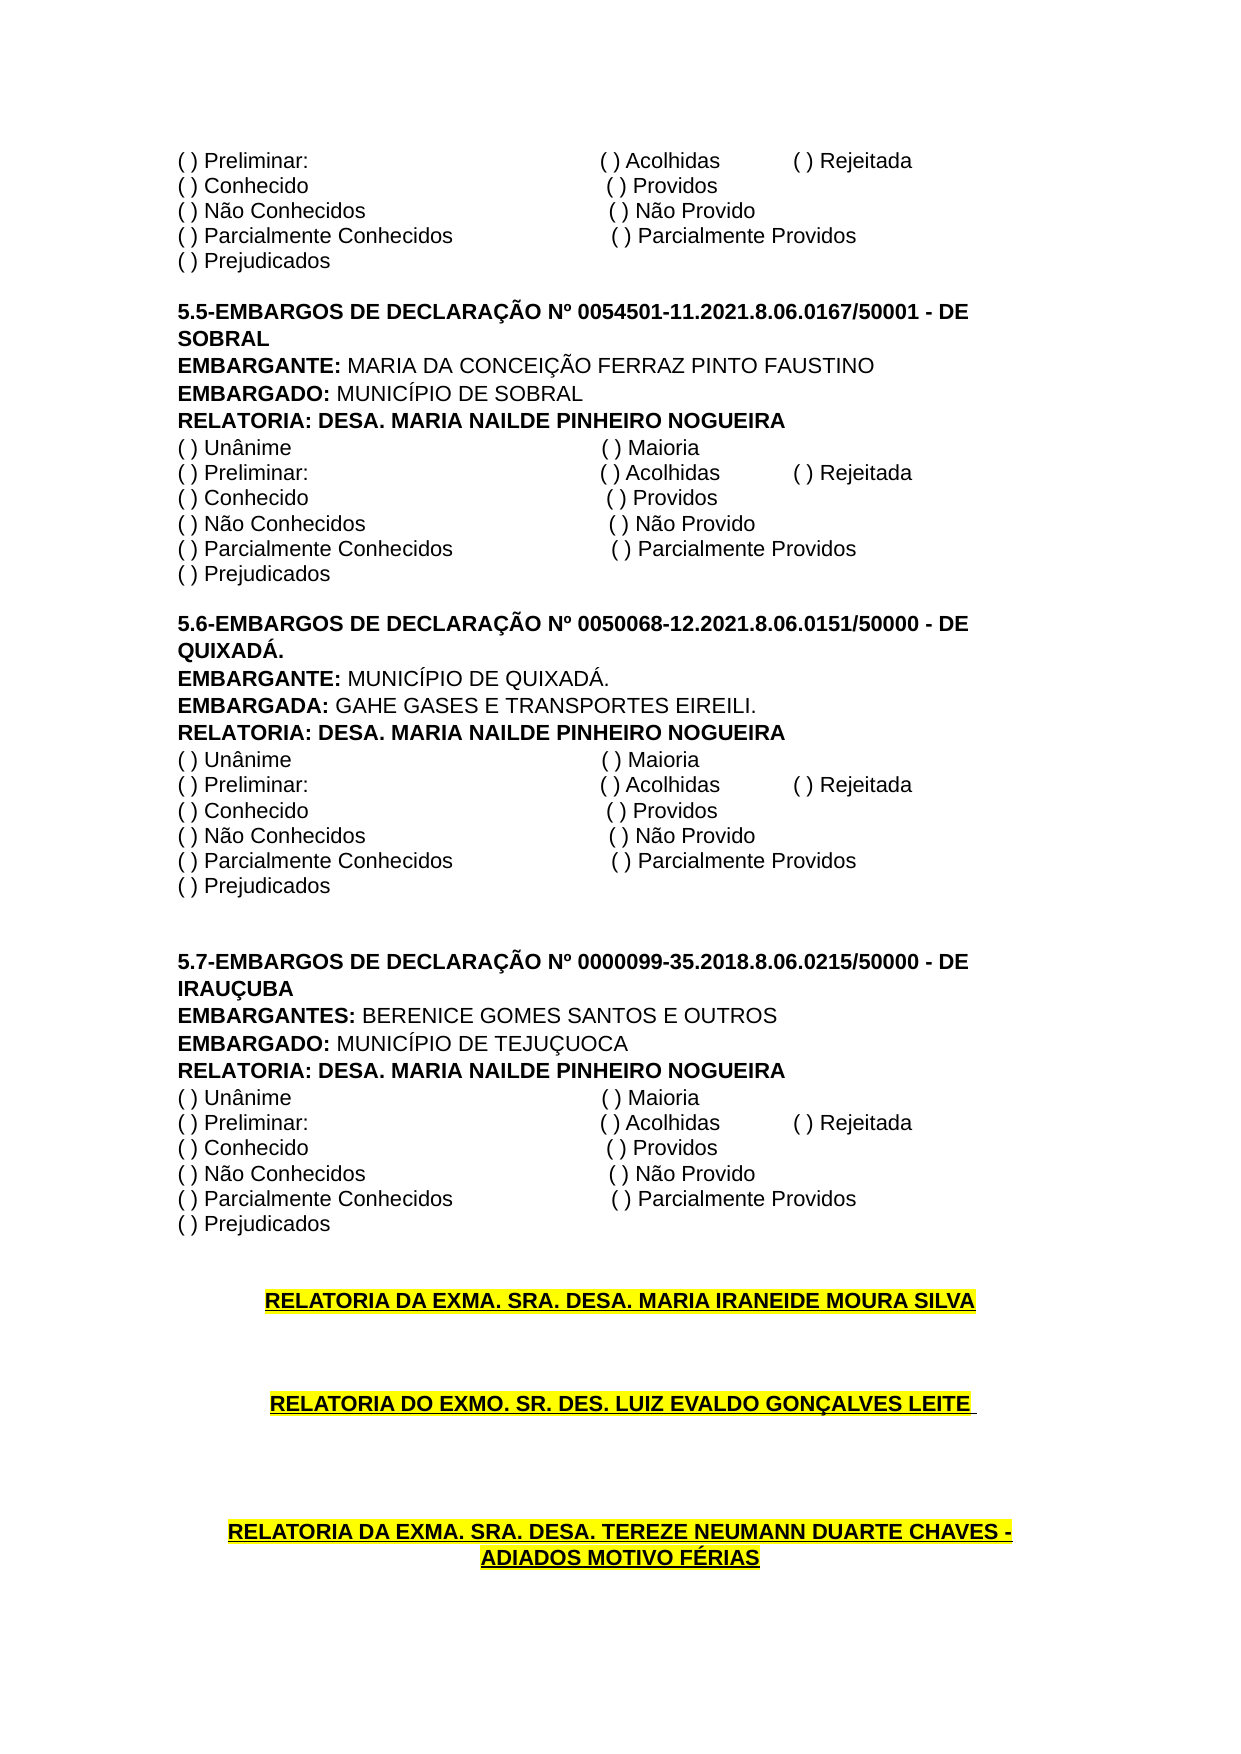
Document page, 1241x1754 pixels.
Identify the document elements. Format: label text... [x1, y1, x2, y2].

text EMBARGANTES: BERENICE GOMES SANTOS E OUTROS [177, 1003, 1063, 1028]
text ( ) Conhecido ( ) Providos [177, 798, 1063, 823]
text 5.7-EMBARGOS DE DECLARAÇÃO Nº 0000099-35.2018.8.06.0215/50000 - DE IRAUÇUBA [177, 949, 1063, 1001]
text ( ) Prejudicados [177, 1211, 1063, 1236]
text ( ) Prejudicados [177, 873, 1063, 898]
text RELATORIA: DESA. MARIA NAILDE PINHEIRO NOGUEIRA [177, 408, 1063, 433]
text ( ) Preliminar: ( ) Acolhidas ( ) Rejeitada [177, 1110, 1063, 1135]
text ( ) Preliminar: ( ) Acolhidas ( ) Rejeitada [177, 460, 1063, 485]
text ( ) Conhecido ( ) Providos [177, 173, 1063, 198]
text ( ) Conhecido ( ) Providos [177, 1135, 1063, 1160]
text ( ) Preliminar: ( ) Acolhidas ( ) Rejeitada [177, 772, 1063, 798]
text ( ) Unânime ( ) Maioria [177, 435, 1063, 460]
text ( ) Preliminar: ( ) Acolhidas ( ) Rejeitada [177, 148, 1063, 173]
text ( ) Parcialmente Conhecidos ( ) Parcialmente Providos [177, 1186, 1063, 1211]
text ( ) Não Conhecidos ( ) Não Provido [177, 1160, 1063, 1186]
text RELATORIA: DESA. MARIA NAILDE PINHEIRO NOGUEIRA [177, 1058, 1063, 1083]
text ( ) Unânime ( ) Maioria [177, 747, 1063, 772]
text EMBARGADO: MUNICÍPIO DE TEJUÇUOCA [177, 1030, 1063, 1056]
text ( ) Parcialmente Conhecidos ( ) Parcialmente Providos [177, 848, 1063, 873]
text ( ) Prejudicados [177, 561, 1063, 586]
text ( ) Conhecido ( ) Providos [177, 485, 1063, 510]
text EMBARGADO: MUNICÍPIO DE SOBRAL [177, 380, 1063, 406]
text EMBARGADA: GAHE GASES E TRANSPORTES EIREILI. [177, 693, 1063, 718]
text RELATORIA DO EXMO. SR. DES. LUIZ EVALDO GONÇALVES LEITE [177, 1391, 1063, 1416]
text RELATORIA DA EXMA. SRA. DESA. TEREZE NEUMANN DUARTE CHAVES - ADIADOS MOTIVO FÉRIAS [177, 1519, 1063, 1570]
text ( ) Prejudicados [177, 248, 1063, 274]
text 5.5-EMBARGOS DE DECLARAÇÃO Nº 0054501-11.2021.8.06.0167/50001 - DE SOBRAL [177, 299, 1063, 351]
text RELATORIA DA EXMA. SRA. DESA. MARIA IRANEIDE MOURA SILVA [177, 1288, 1063, 1314]
text ( ) Parcialmente Conhecidos ( ) Parcialmente Providos [177, 536, 1063, 561]
text EMBARGANTE: MUNICÍPIO DE QUIXADÁ. [177, 666, 1063, 691]
text RELATORIA: DESA. MARIA NAILDE PINHEIRO NOGUEIRA [177, 720, 1063, 745]
text ( ) Não Conhecidos ( ) Não Provido [177, 198, 1063, 223]
text ( ) Unânime ( ) Maioria [177, 1085, 1063, 1110]
text ( ) Não Conhecidos ( ) Não Provido [177, 823, 1063, 848]
text ( ) Não Conhecidos ( ) Não Provido [177, 510, 1063, 536]
text ( ) Parcialmente Conhecidos ( ) Parcialmente Providos [177, 223, 1063, 248]
text EMBARGANTE: MARIA DA CONCEIÇÃO FERRAZ PINTO FAUSTINO [177, 353, 1063, 378]
text 5.6-EMBARGOS DE DECLARAÇÃO Nº 0050068-12.2021.8.06.0151/50000 - DE QUIXADÁ. [177, 611, 1063, 664]
